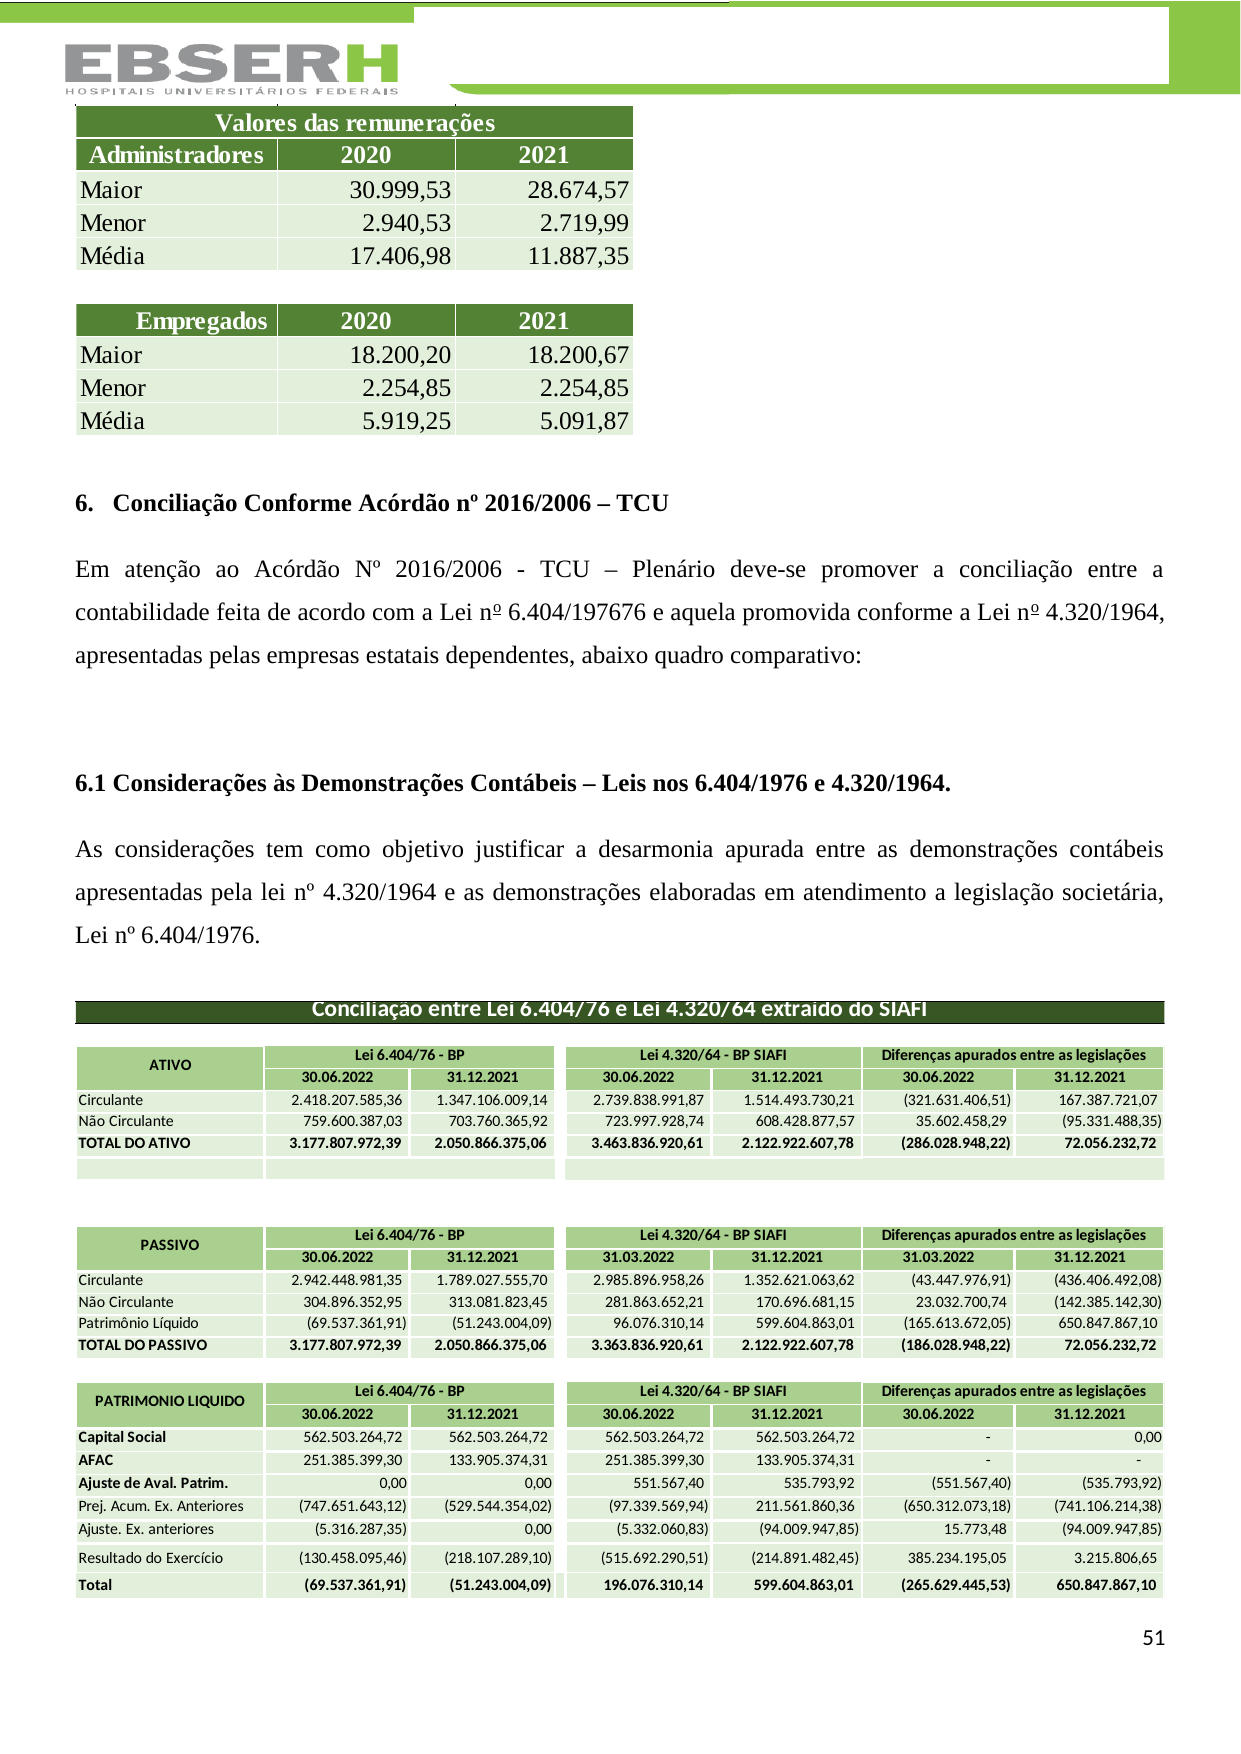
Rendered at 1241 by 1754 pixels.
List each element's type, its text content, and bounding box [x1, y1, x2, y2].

list Conciliação Conforme Acórdão nº 2016/2006 – TCU [75, 488, 1165, 516]
text Em atenção ao Acórdão Nº 2016/2006 - TCU – Plenário deve-se promover a conciliação entre a contabilidade feita de acordo com a Lei no 6.404/197676 e aquela promovida conforme a Lei no 4.320/1964, apresentadas pelas empresas estatais dependentes, abaixo quadro comparativo: [75, 554, 1165, 669]
text As considerações tem como objetivo justificar a desarmonia apurada entre as demonstrações contábeis apresentadas pela lei nº 4.320/1964 e as demonstrações elaboradas em atendimento a legislação societária, Lei nº 6.404/1976. [75, 834, 1165, 949]
list Considerações às Demonstrações Contábeis – Leis nos 6.404/1976 e 4.320/1964. [75, 768, 1165, 797]
